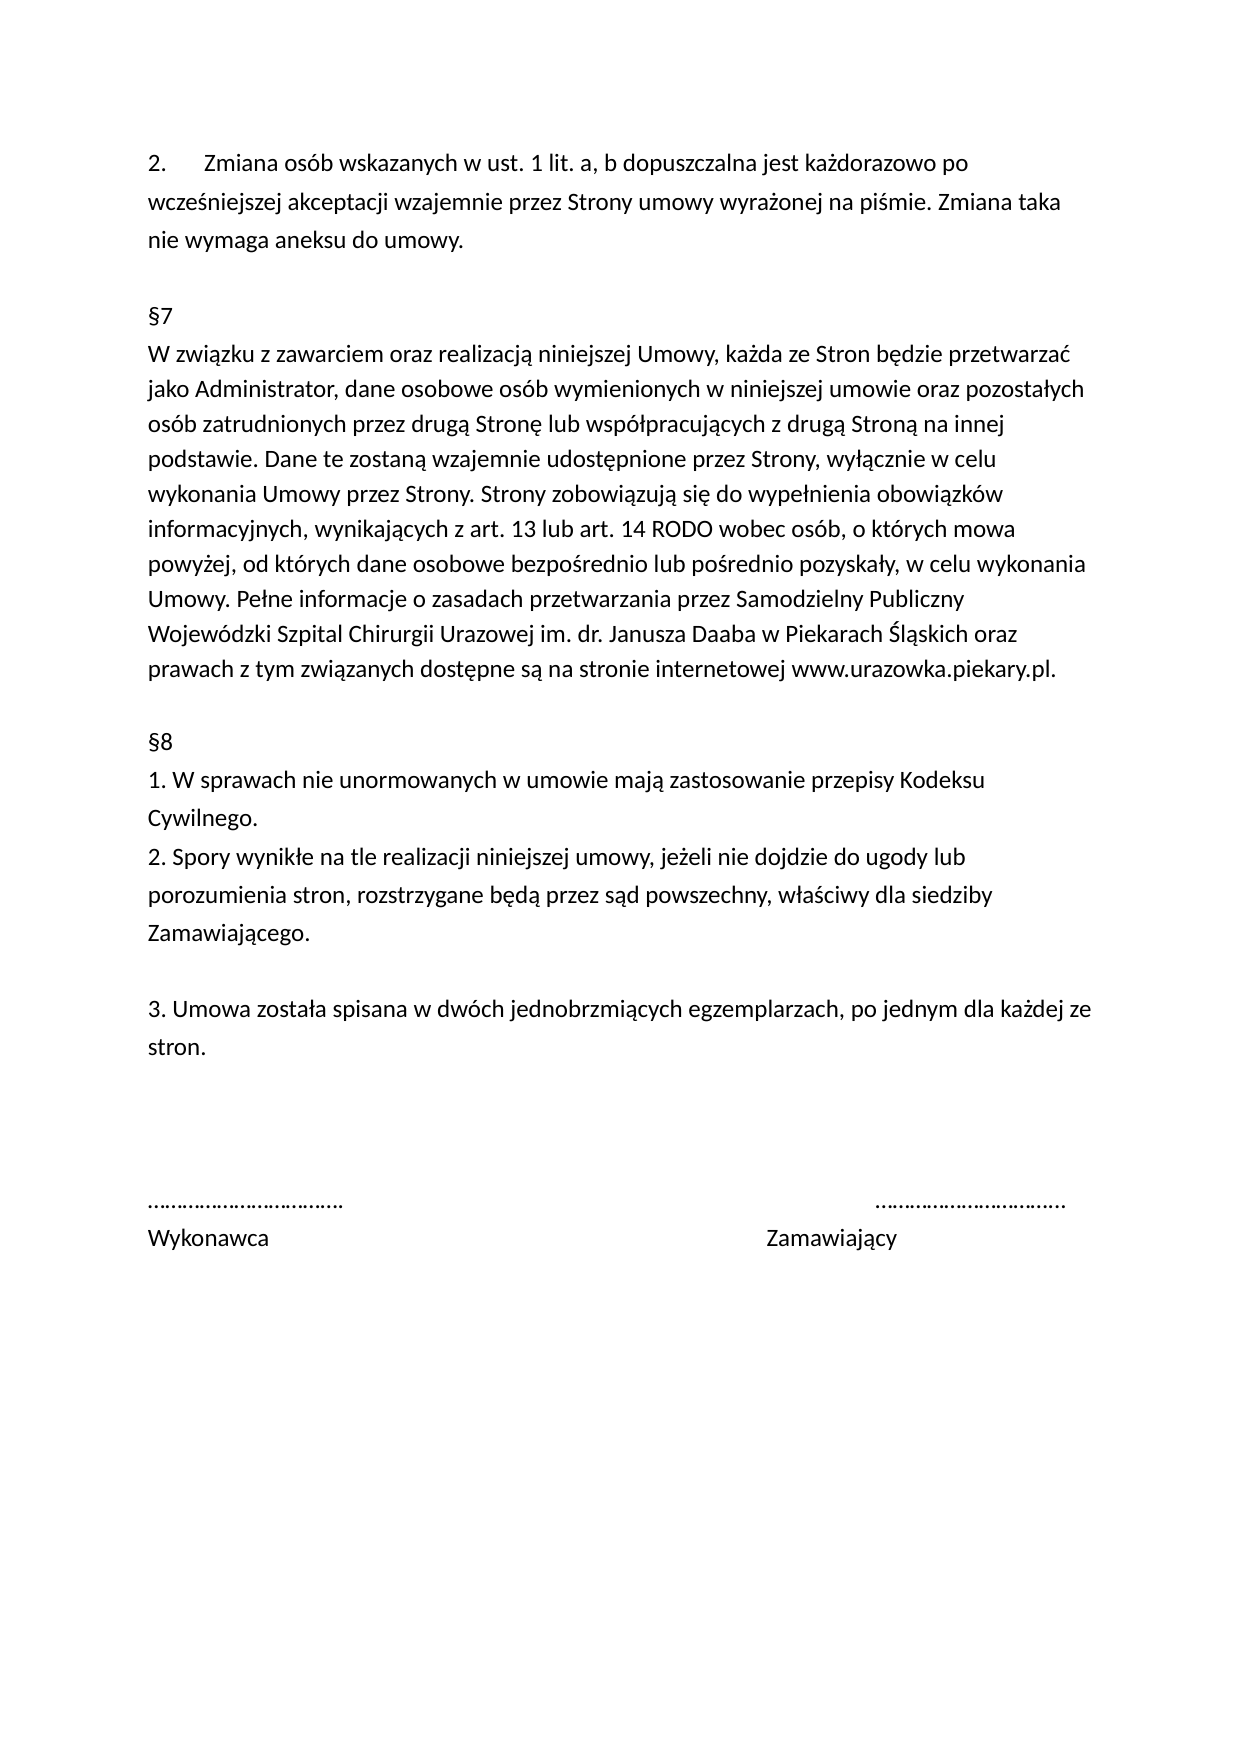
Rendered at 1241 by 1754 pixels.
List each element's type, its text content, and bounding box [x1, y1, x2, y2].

text §8 [148, 726, 1093, 757]
list W związku z zawarciem oraz realizacją niniejszej Umowy, każda ze Stron będzie przetwarzać jako Administrator, dane osobowe osób wymienionych w niniejszej umowie oraz pozostałych osób zatrudnionych przez drugą Stronę lub współpracujących z drugą Stroną na innej podstawie. Dane te zostaną wzajemnie udostępnione przez Strony, wyłącznie w celu wykonania Umowy przez Strony. Strony zobowiązują się do wypełnienia obowiązków informacyjnych, wynikających z art. 13 lub art. 14 RODO wobec osób, o których mowa powyżej, od których dane osobowe bezpośrednio lub pośrednio pozyskały, w celu wykonania Umowy. Pełne informacje o zasadach przetwarzania przez Samodzielny Publiczny Wojewódzki Szpital Chirurgii Urazowej im. dr. Janusza Daaba w Piekarach Śląskich oraz prawach z tym związanych dostępne są na stronie internetowej www.urazowka.piekary.pl. [148, 338, 1093, 684]
text 1. W sprawach nie unormowanych w umowie mają zastosowanie przepisy Kodeksu Cywilnego. [148, 764, 1093, 833]
text 2. Spory wynikłe na tle realizacji niniejszej umowy, jeżeli nie dojdzie do ugody lub porozumienia stron, rozstrzygane będą przez sąd powszechny, właściwy dla siedziby Zamawiającego. [148, 841, 1093, 947]
list Zmiana osób wskazanych w ust. 1 lit. a, b dopuszczalna jest każdorazowo po wcześniejszej akceptacji wzajemnie przez Strony umowy wyrażonej na piśmie. Zmiana taka nie wymaga aneksu do umowy. [148, 148, 1093, 254]
text Wykonawca Zamawiający [148, 1222, 1093, 1252]
text §7 [148, 300, 1093, 331]
text 3. Umowa została spisana w dwóch jednobrzmiących egzemplarzach, po jednym dla każdej ze stron. [148, 993, 1093, 1062]
text ……………………………. …………………………... [148, 1184, 1093, 1214]
